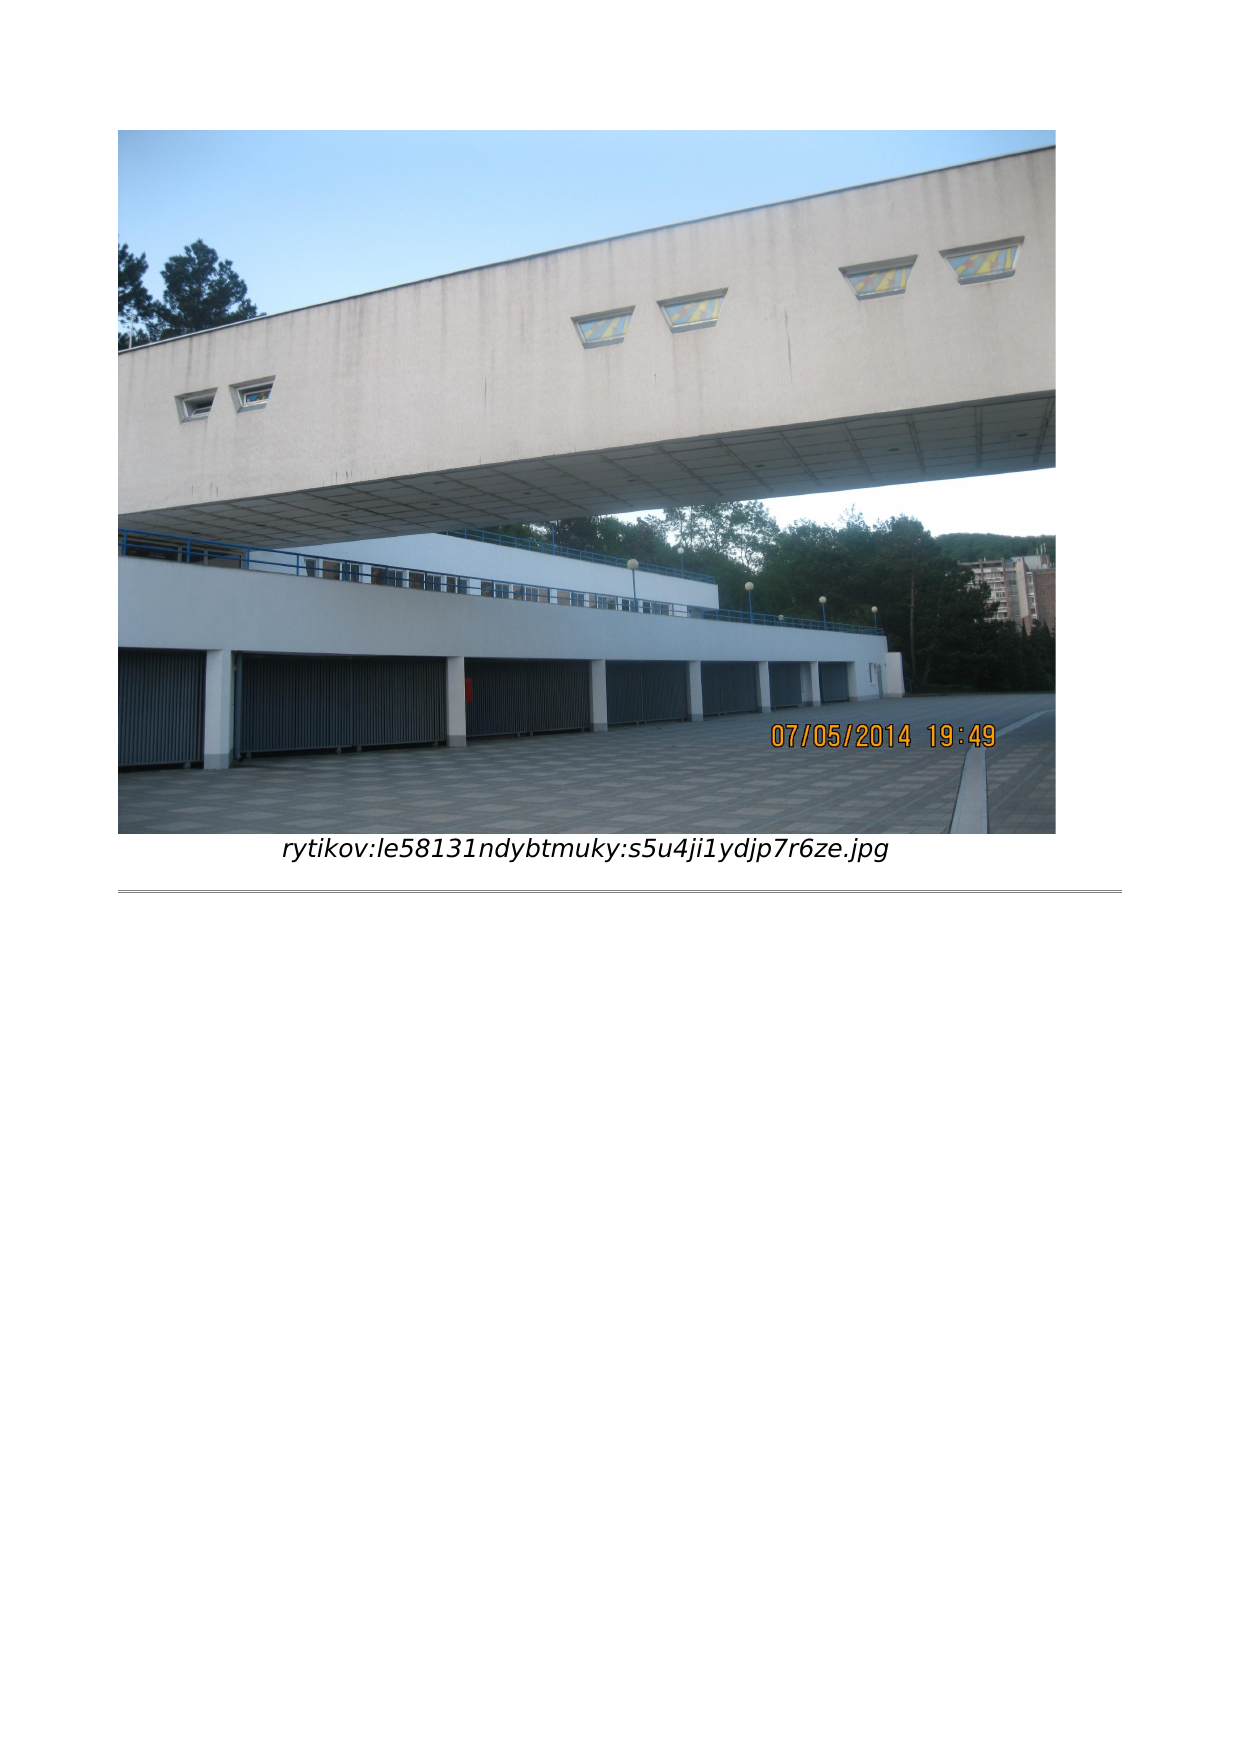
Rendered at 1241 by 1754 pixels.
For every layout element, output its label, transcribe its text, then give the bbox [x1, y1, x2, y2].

text rytikov:le58131ndybtmuky:s5u4ji1ydjp7r6ze.jpg [118, 834, 1056, 863]
picture [118, 130, 1056, 834]
